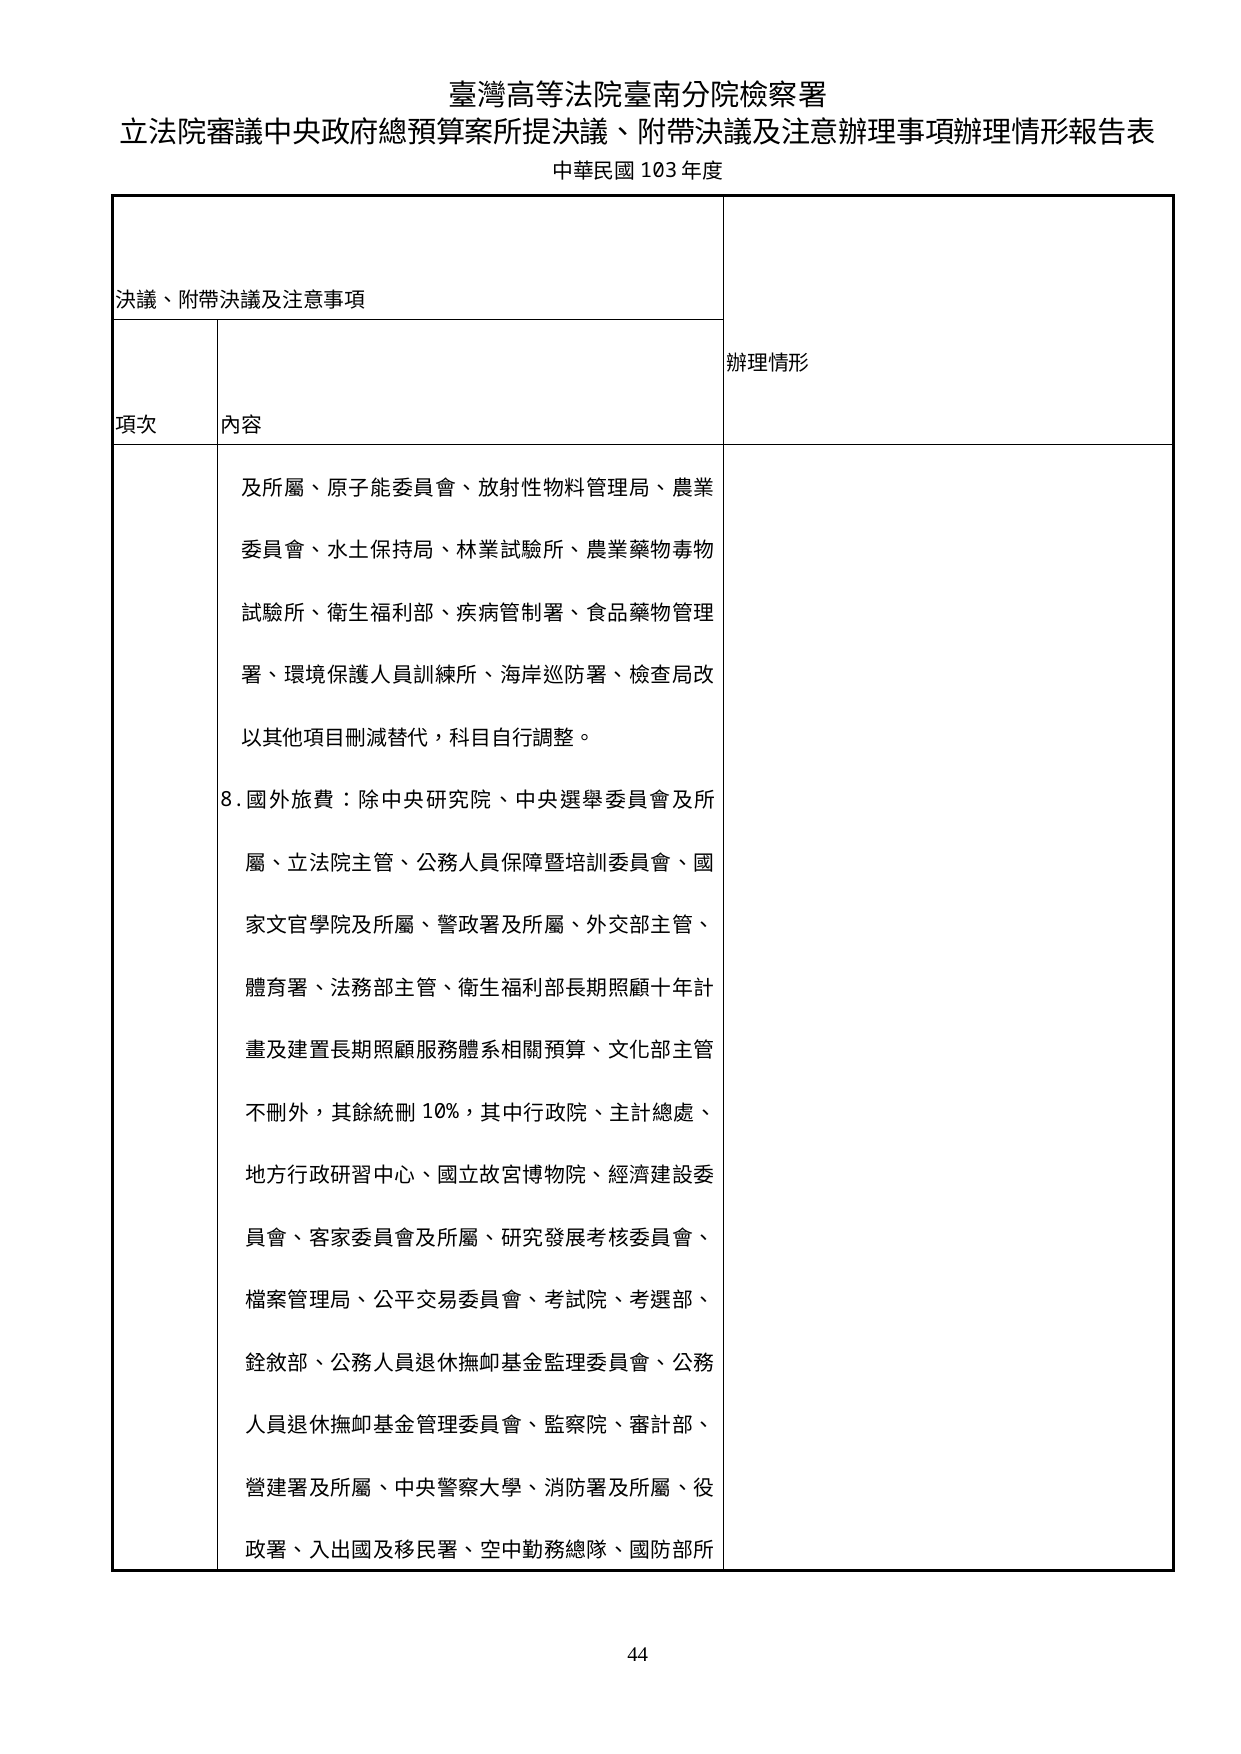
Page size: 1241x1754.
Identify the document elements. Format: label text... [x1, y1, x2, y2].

table_cell 項次 [114, 320, 217, 444]
table_cell 內容 [218, 320, 723, 444]
table_cell [724, 445, 1172, 1569]
table_cell 及所屬、原子能委員會、放射性物料管理局、農業委員會、水土保持局、林業試驗所、農業藥物毒物試驗所、衛生福利部、疾病管制署、食品藥物管理署、環境保護人員訓練所、海岸巡防署、檢查局改以其他項目刪減替代，科目自行調整。 8.國外旅費：除中央研究院、中央選舉委員會及所屬、立法院主管、公務人員保障暨培訓委員會、國家文官學院及所屬、警政署及所屬、外交部主管、體育署、法務部主管、衛生福利部長期照顧十年計畫及建置長期照顧服務體系相關預算、文化部主管不刪外，其餘統刪10%，其中行政院、主計總處、地方行政研習中心、國立故宮博物院、經濟建設委員會、客家委員會及所屬、研究發展考核委員會、檔案管理局、公平交易委員會、考試院、考選部、銓敘部、公務人員退休撫卹基金監理委員會、公務人員退休撫卹基金管理委員會、監察院、審計部、營建署及所屬、中央警察大學、消防署及所屬、役政署、入出國及移民署、空中勤務總隊、國防部所 [218, 445, 723, 1569]
table_header 辦理情形 [724, 197, 1172, 444]
table_cell [114, 445, 217, 1569]
table_header 決議、附帶決議及注意事項 [114, 197, 723, 319]
